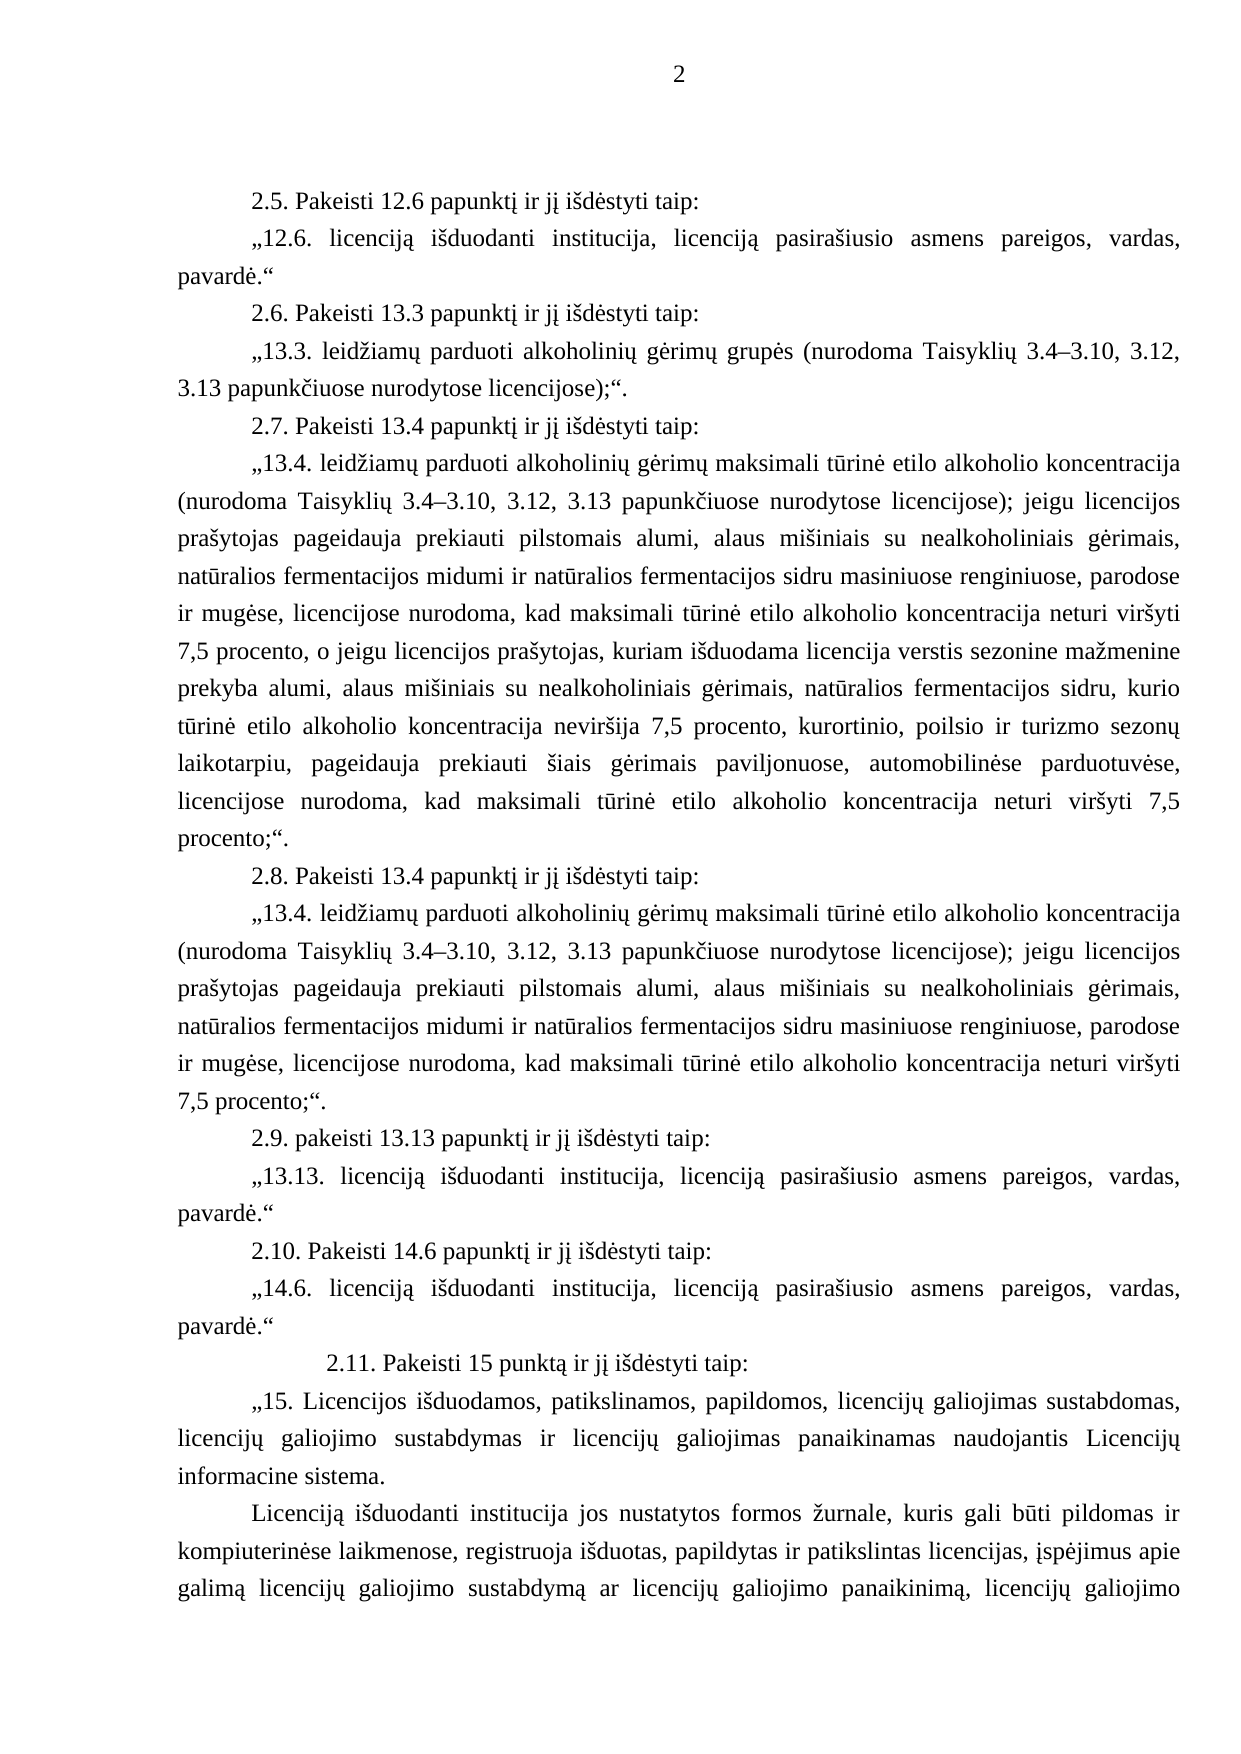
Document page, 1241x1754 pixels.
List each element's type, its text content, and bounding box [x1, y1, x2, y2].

text „13.3. leidžiamų parduoti alkoholinių gėrimų grupės (nurodoma Taisyklių 3.4–3.10, 3.12, 3.13 papunkčiuose nurodytose licencijose);“. [177, 327, 1181, 402]
text 2.5. Pakeisti 12.6 papunktį ir jį išdėstyti taip: [177, 177, 1181, 215]
text 2.9. pakeisti 13.13 papunktį ir jį išdėstyti taip: [177, 1115, 1181, 1152]
text „12.6. licenciją išduodanti institucija, licenciją pasirašiusio asmens pareigos, vardas, pavardė.“ [177, 215, 1181, 290]
text 2.10. Pakeisti 14.6 papunktį ir jį išdėstyti taip: [177, 1227, 1181, 1265]
text Licenciją išduodanti institucija jos nustatytos formos žurnale, kuris gali būti pildomas ir kompiuterinėse laikmenose, registruoja išduotas, papildytas ir patikslintas licencijas, įspėjimus apie galimą licencijų galiojimo sustabdymą ar licencijų galiojimo panaikinimą, licencijų galiojimo [177, 1490, 1181, 1602]
text „13.13. licenciją išduodanti institucija, licenciją pasirašiusio asmens pareigos, vardas, pavardė.“ [177, 1152, 1181, 1227]
text „13.4. leidžiamų parduoti alkoholinių gėrimų maksimali tūrinė etilo alkoholio koncentracija (nurodoma Taisyklių 3.4–3.10, 3.12, 3.13 papunkčiuose nurodytose licencijose); jeigu licencijos prašytojas pageidauja prekiauti pilstomais alumi, alaus mišiniais su nealkoholiniais gėrimais, natūralios fermentacijos midumi ir natūralios fermentacijos sidru masiniuose renginiuose, parodose ir mugėse, licencijose nurodoma, kad maksimali tūrinė etilo alkoholio koncentracija neturi viršyti 7,5 procento;“. [177, 890, 1181, 1115]
text „14.6. licenciją išduodanti institucija, licenciją pasirašiusio asmens pareigos, vardas, pavardė.“ [177, 1265, 1181, 1340]
text 2.8. Pakeisti 13.4 papunktį ir jį išdėstyti taip: [177, 852, 1181, 890]
text 2.11. Pakeisti 15 punktą ir jį išdėstyti taip: [252, 1340, 1181, 1377]
text 2.6. Pakeisti 13.3 papunktį ir jį išdėstyti taip: [177, 290, 1181, 327]
text „13.4. leidžiamų parduoti alkoholinių gėrimų maksimali tūrinė etilo alkoholio koncentracija (nurodoma Taisyklių 3.4–3.10, 3.12, 3.13 papunkčiuose nurodytose licencijose); jeigu licencijos prašytojas pageidauja prekiauti pilstomais alumi, alaus mišiniais su nealkoholiniais gėrimais, natūralios fermentacijos midumi ir natūralios fermentacijos sidru masiniuose renginiuose, parodose ir mugėse, licencijose nurodoma, kad maksimali tūrinė etilo alkoholio koncentracija neturi viršyti 7,5 procento, o jeigu licencijos prašytojas, kuriam išduodama licencija verstis sezonine mažmenine prekyba alumi, alaus mišiniais su nealkoholiniais gėrimais, natūralios fermentacijos sidru, kurio tūrinė etilo alkoholio koncentracija neviršija 7,5 procento, kurortinio, poilsio ir turizmo sezonų laikotarpiu, pageidauja prekiauti šiais gėrimais paviljonuose, automobilinėse parduotuvėse, licencijose nurodoma, kad maksimali tūrinė etilo alkoholio koncentracija neturi viršyti 7,5 procento;“. [177, 440, 1181, 852]
text 2.7. Pakeisti 13.4 papunktį ir jį išdėstyti taip: [177, 402, 1181, 440]
text „15. Licencijos išduodamos, patikslinamos, papildomos, licencijų galiojimas sustabdomas, licencijų galiojimo sustabdymas ir licencijų galiojimas panaikinamas naudojantis Licencijų informacine sistema. [177, 1377, 1181, 1490]
